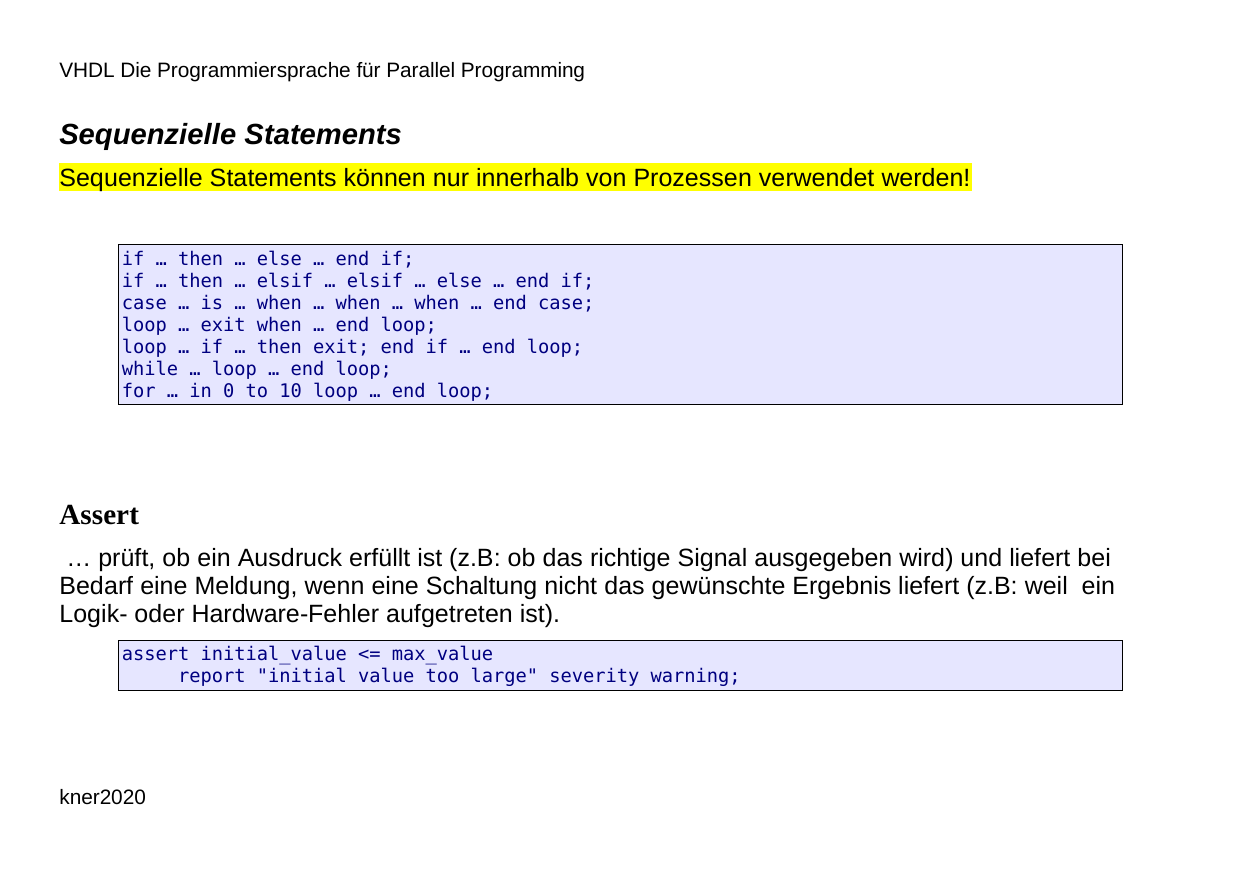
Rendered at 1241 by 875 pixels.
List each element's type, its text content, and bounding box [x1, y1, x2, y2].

subtitle Sequenzielle Statements [59, 118, 1181, 151]
text assert initial_value <= max_value report "initial value too large" severity warning; [119, 641, 1122, 690]
text … prüft, ob ein Ausdruck erfüllt ist (z.B: ob das richtige Signal ausgegeben wird) und liefert bei Bedarf eine Meldung, wenn eine Schaltung nicht das gewünschte Ergebnis liefert (z.B: weil ein Logik- oder Hardware-Fehler aufgetreten ist). [59, 543, 1181, 627]
text Sequenzielle Statements können nur innerhalb von Prozessen verwendet werden! [59, 163, 1181, 191]
text if … then … else … end if; if … then … elsif … elsif … else … end if; case … is … when … when … when … end case; loop … exit when … end loop; loop … if … then exit; end if … end loop; while … loop … end loop; for … in 0 to 10 loop … end loop; [119, 245, 1122, 404]
subtitle Assert [59, 498, 1181, 531]
